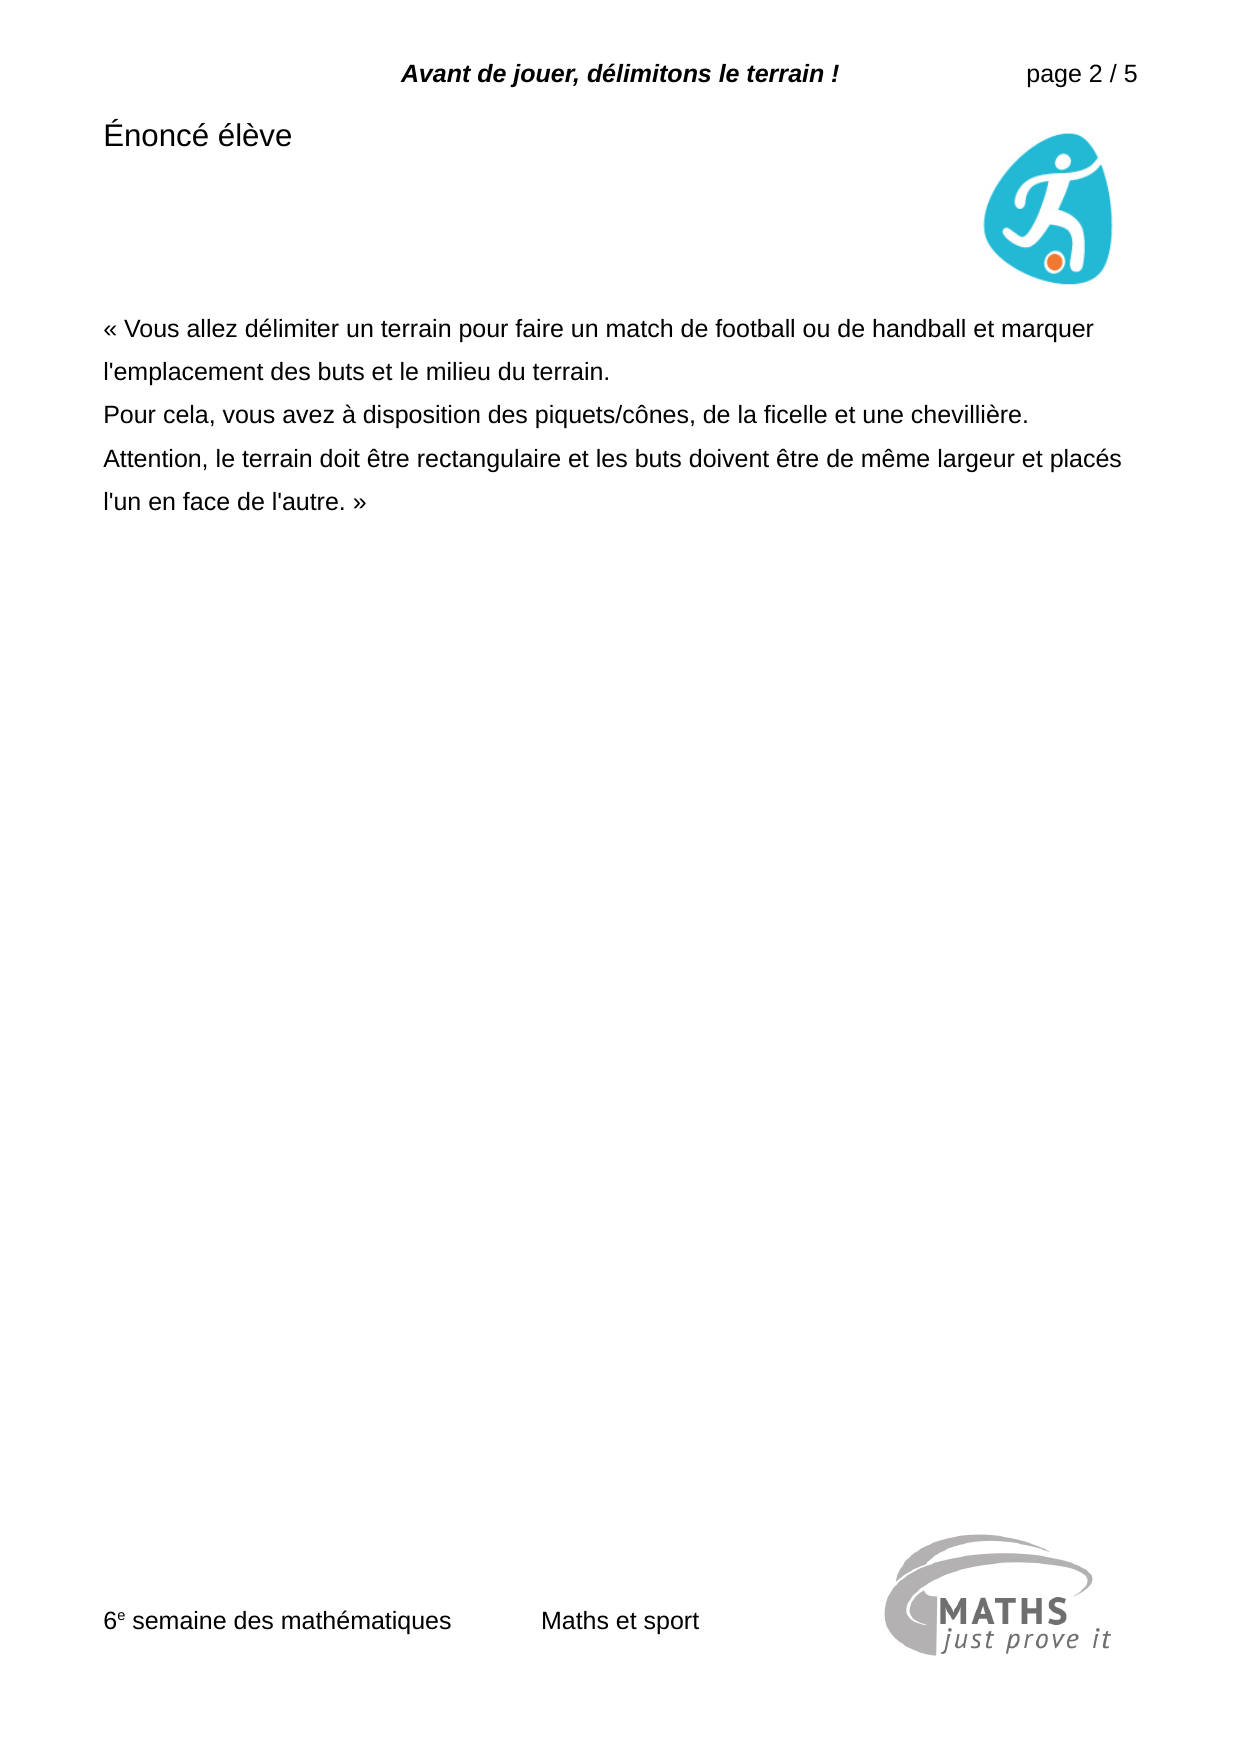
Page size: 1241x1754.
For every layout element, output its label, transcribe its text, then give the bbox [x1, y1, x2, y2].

text Énoncé élève [103, 117, 1137, 152]
picture [868, 1516, 1138, 1678]
picture [958, 128, 1138, 290]
text « Vous allez délimiter un terrain pour faire un match de football ou de handball et marquer l'emplacement des buts et le milieu du terrain. [103, 314, 1137, 386]
text Pour cela, vous avez à disposition des piquets/cônes, de la ficelle et une chevillière. Attention, le terrain doit être rectangulaire et les buts doivent être de même largeur et placés l'un en face de l'autre. » [103, 400, 1137, 515]
